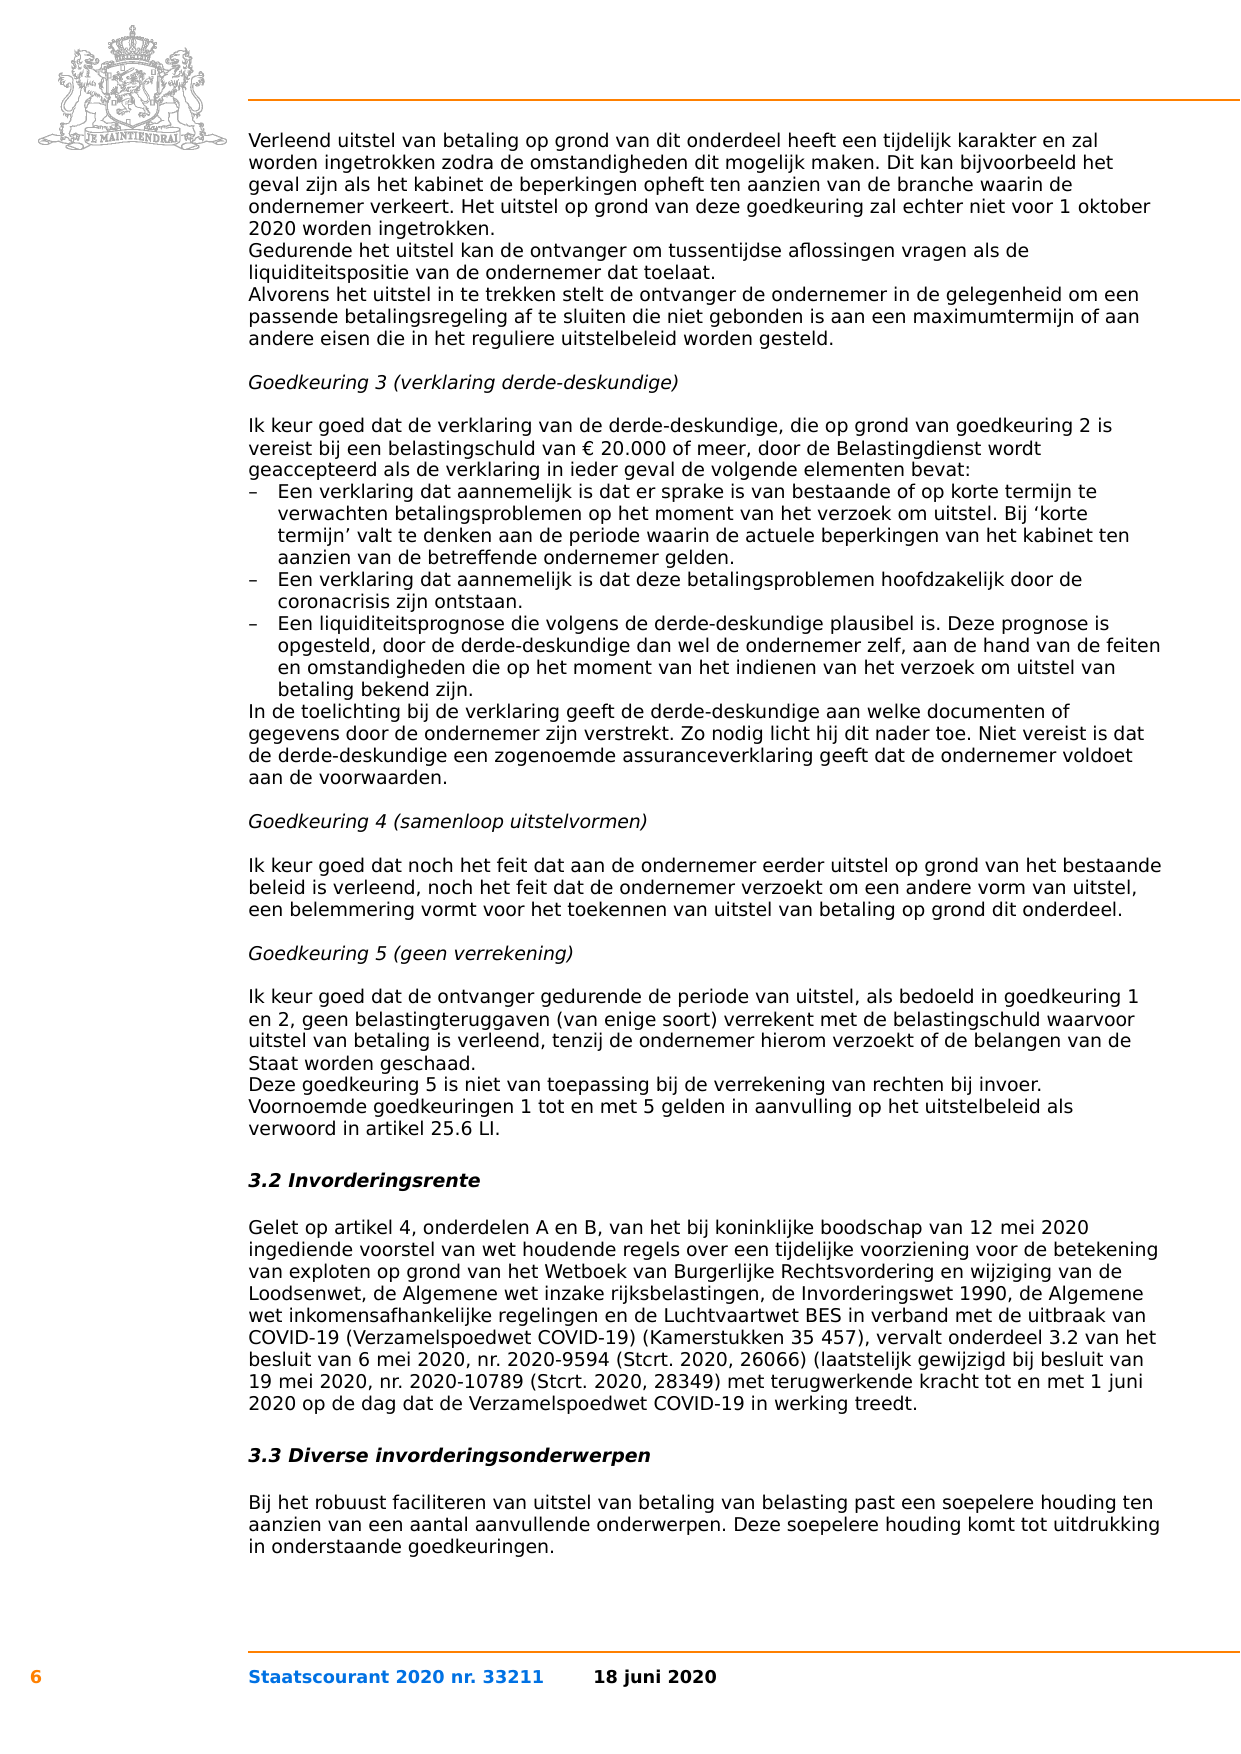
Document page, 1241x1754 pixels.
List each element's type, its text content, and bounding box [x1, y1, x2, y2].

picture [38, 25, 227, 150]
text Ik keur goed dat noch het feit dat aan de ondernemer eerder uitstel op grond van het bestaande beleid is verleend, noch het feit dat de ondernemer verzoekt om een andere vorm van uitstel, een belemmering vormt voor het toekennen van uitstel van betaling op grond dit onderdeel. [248, 855, 1163, 921]
text Deze goedkeuring 5 is niet van toepassing bij de verrekening van rechten bij invoer. [248, 1074, 1163, 1096]
text Alvorens het uitstel in te trekken stelt de ontvanger de ondernemer in de gelegenheid om een passende betalingsregeling af te sluiten die niet gebonden is aan een maximumtermijn of aan andere eisen die in het reguliere uitstelbeleid worden gesteld. [248, 284, 1163, 350]
text – Een verklaring dat aannemelijk is dat er sprake is van bestaande of op korte termijn te verwachten betalingsproblemen op het moment van het verzoek om uitstel. Bij ‘korte termijn’ valt te denken aan de periode waarin de actuele beperkingen van het kabinet ten aanzien van de betreffende ondernemer gelden. [248, 481, 1163, 569]
subtitle Goedkeuring 4 (samenloop uitstelvormen) [248, 811, 1163, 833]
text In de toelichting bij de verklaring geeft de derde-deskundige aan welke documenten of gegevens door de ondernemer zijn verstrekt. Zo nodig licht hij dit nader toe. Niet vereist is dat de derde-deskundige een zogenoemde assuranceverklaring geeft dat de ondernemer voldoet aan de voorwaarden. [248, 701, 1163, 789]
text Gelet op artikel 4, onderdelen A en B, van het bij koninklijke boodschap van 12 mei 2020 ingediende voorstel van wet houdende regels over een tijdelijke voorziening voor de betekening van exploten op grond van het Wetboek van Burgerlijke Rechtsvordering en wijziging van de Loodsenwet, de Algemene wet inzake rijksbelastingen, de Invorderingswet 1990, de Algemene wet inkomensafhankelijke regelingen en de Luchtvaartwet BES in verband met de uitbraak van COVID-19 (Verzamelspoedwet COVID-19) (Kamerstukken 35 457), vervalt onderdeel 3.2 van het besluit van 6 mei 2020, nr. 2020-9594 (Stcrt. 2020, 26066) (laatstelijk gewijzigd bij besluit van 19 mei 2020, nr. 2020-10789 (Stcrt. 2020, 28349) met terugwerkende kracht tot en met 1 juni 2020 op de dag dat de Verzamelspoedwet COVID-19 in werking treedt. [248, 1217, 1163, 1415]
subtitle 3.3 Diverse invorderingsonderwerpen [248, 1445, 1163, 1467]
text Bij het robuust faciliteren van uitstel van betaling van belasting past een soepelere houding ten aanzien van een aantal aanvullende onderwerpen. Deze soepelere houding komt tot uitdrukking in onderstaande goedkeuringen. [248, 1492, 1163, 1558]
text Verleend uitstel van betaling op grond van dit onderdeel heeft een tijdelijk karakter en zal worden ingetrokken zodra de omstandigheden dit mogelijk maken. Dit kan bijvoorbeeld het geval zijn als het kabinet de beperkingen opheft ten aanzien van de branche waarin de ondernemer verkeert. Het uitstel op grond van deze goedkeuring zal echter niet voor 1 oktober 2020 worden ingetrokken. [248, 130, 1163, 240]
text Ik keur goed dat de verklaring van de derde-deskundige, die op grond van goedkeuring 2 is vereist bij een belastingschuld van € 20.000 of meer, door de Belastingdienst wordt geaccepteerd als de verklaring in ieder geval de volgende elementen bevat: [248, 415, 1163, 481]
subtitle 3.2 Invorderingsrente [248, 1170, 1163, 1192]
text – Een verklaring dat aannemelijk is dat deze betalingsproblemen hoofdzakelijk door de coronacrisis zijn ontstaan. [248, 569, 1163, 613]
subtitle Goedkeuring 5 (geen verrekening) [248, 943, 1163, 964]
text – Een liquiditeitsprognose die volgens de derde-deskundige plausibel is. Deze prognose is opgesteld, door de derde-deskundige dan wel de ondernemer zelf, aan de hand van de feiten en omstandigheden die op het moment van het indienen van het verzoek om uitstel van betaling bekend zijn. [248, 613, 1163, 701]
text Gedurende het uitstel kan de ontvanger om tussentijdse aflossingen vragen als de liquiditeitspositie van de ondernemer dat toelaat. [248, 240, 1163, 284]
subtitle Goedkeuring 3 (verklaring derde-deskundige) [248, 372, 1163, 393]
text Voornoemde goedkeuringen 1 tot en met 5 gelden in aanvulling op het uitstelbeleid als verwoord in artikel 25.6 LI. [248, 1096, 1163, 1140]
text Ik keur goed dat de ontvanger gedurende de periode van uitstel, als bedoeld in goedkeuring 1 en 2, geen belastingteruggaven (van enige soort) verrekent met de belastingschuld waarvoor uitstel van betaling is verleend, tenzij de ondernemer hierom verzoekt of de belangen van de Staat worden geschaad. [248, 986, 1163, 1074]
